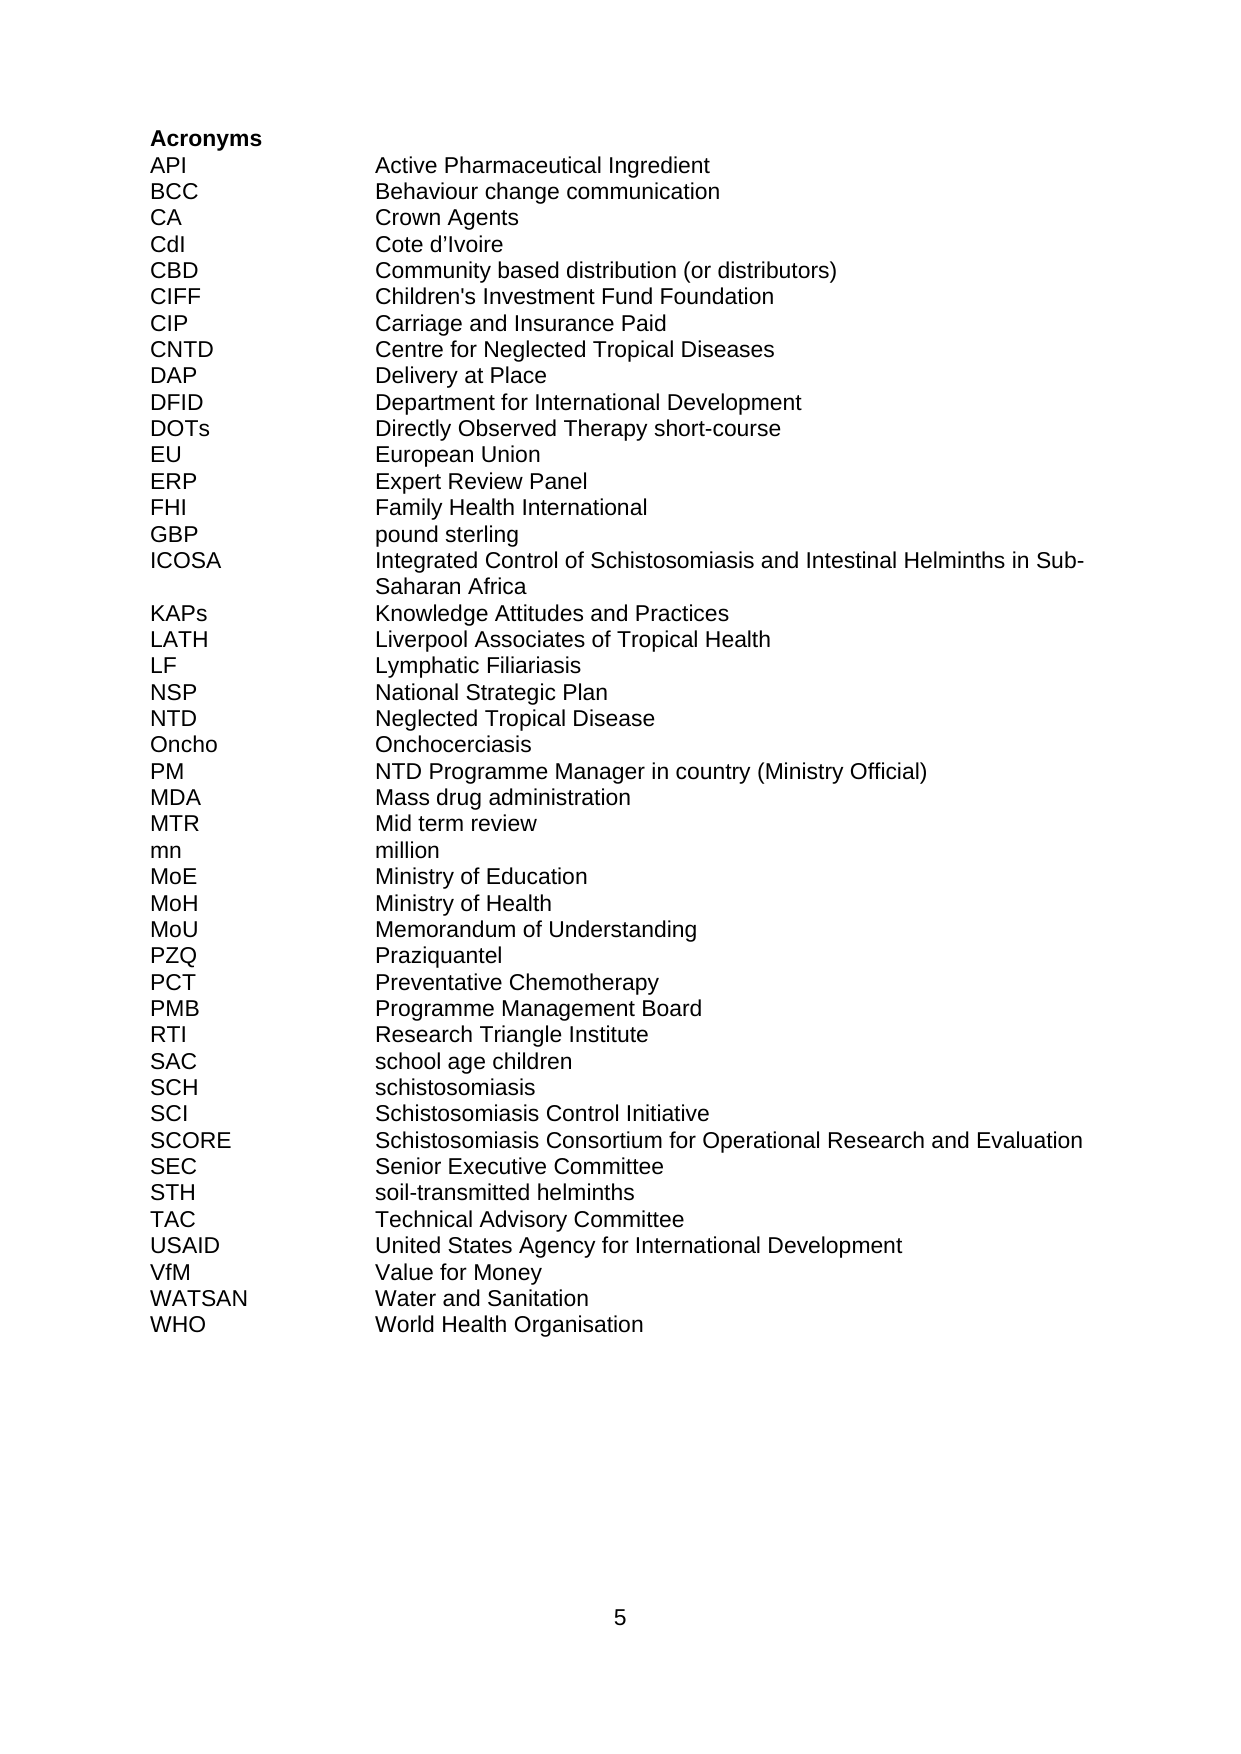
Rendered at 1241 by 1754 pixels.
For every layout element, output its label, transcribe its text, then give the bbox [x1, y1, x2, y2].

text DOTs Directly Observed Therapy short-course [150, 415, 1090, 441]
text FHI Family Health International [150, 494, 1090, 521]
text STH soil-transmitted helminths [150, 1179, 1090, 1206]
text MoH Ministry of Health [150, 889, 1090, 916]
text GBP pound sterling [150, 521, 1090, 547]
text Oncho Onchocerciasis [150, 731, 1090, 758]
text MTR Mid term review [150, 810, 1090, 837]
text NSP National Strategic Plan [150, 679, 1090, 705]
text DAP Delivery at Place [150, 362, 1090, 389]
text MDA Mass drug administration [150, 784, 1090, 810]
text PMB Programme Management Board [150, 995, 1090, 1021]
text ICOSA Integrated Control of Schistosomiasis and Intestinal Helminths in Sub-Saharan Africa [150, 547, 1090, 599]
text TAC Technical Advisory Committee [150, 1206, 1090, 1232]
text Acronyms [150, 125, 1090, 152]
text USAID United States Agency for International Development [150, 1232, 1090, 1258]
text SAC school age children [150, 1048, 1090, 1074]
text LATH Liverpool Associates of Tropical Health [150, 626, 1090, 652]
text RTI Research Triangle Institute [150, 1021, 1090, 1048]
text SCH schistosomiasis [150, 1074, 1090, 1100]
text CdI Cote d’Ivoire [150, 231, 1090, 257]
text SEC Senior Executive Committee [150, 1153, 1090, 1179]
text API Active Pharmaceutical Ingredient [150, 152, 1090, 178]
text CIFF Children's Investment Fund Foundation [150, 283, 1090, 310]
text EU European Union [150, 441, 1090, 468]
text MoU Memorandum of Understanding [150, 916, 1090, 942]
text PZQ Praziquantel [150, 942, 1090, 968]
text NTD Neglected Tropical Disease [150, 705, 1090, 731]
text mn million [150, 837, 1090, 863]
text VfM Value for Money [150, 1258, 1090, 1285]
text CNTD Centre for Neglected Tropical Diseases [150, 336, 1090, 362]
text WATSAN Water and Sanitation [150, 1285, 1090, 1311]
text CBD Community based distribution (or distributors) [150, 257, 1090, 283]
text WHO World Health Organisation [150, 1311, 1090, 1337]
text ERP Expert Review Panel [150, 468, 1090, 494]
text PCT Preventative Chemotherapy [150, 968, 1090, 995]
text BCC Behaviour change communication [150, 178, 1090, 204]
text KAPs Knowledge Attitudes and Practices [150, 599, 1090, 626]
text SCI Schistosomiasis Control Initiative [150, 1100, 1090, 1127]
text PM NTD Programme Manager in country (Ministry Official) [150, 758, 1090, 784]
text DFID Department for International Development [150, 389, 1090, 415]
text CIP Carriage and Insurance Paid [150, 310, 1090, 336]
text MoE Ministry of Education [150, 863, 1090, 889]
text LF Lymphatic Filiariasis [150, 652, 1090, 679]
text CA Crown Agents [150, 204, 1090, 231]
text SCORE Schistosomiasis Consortium for Operational Research and Evaluation [150, 1127, 1090, 1153]
